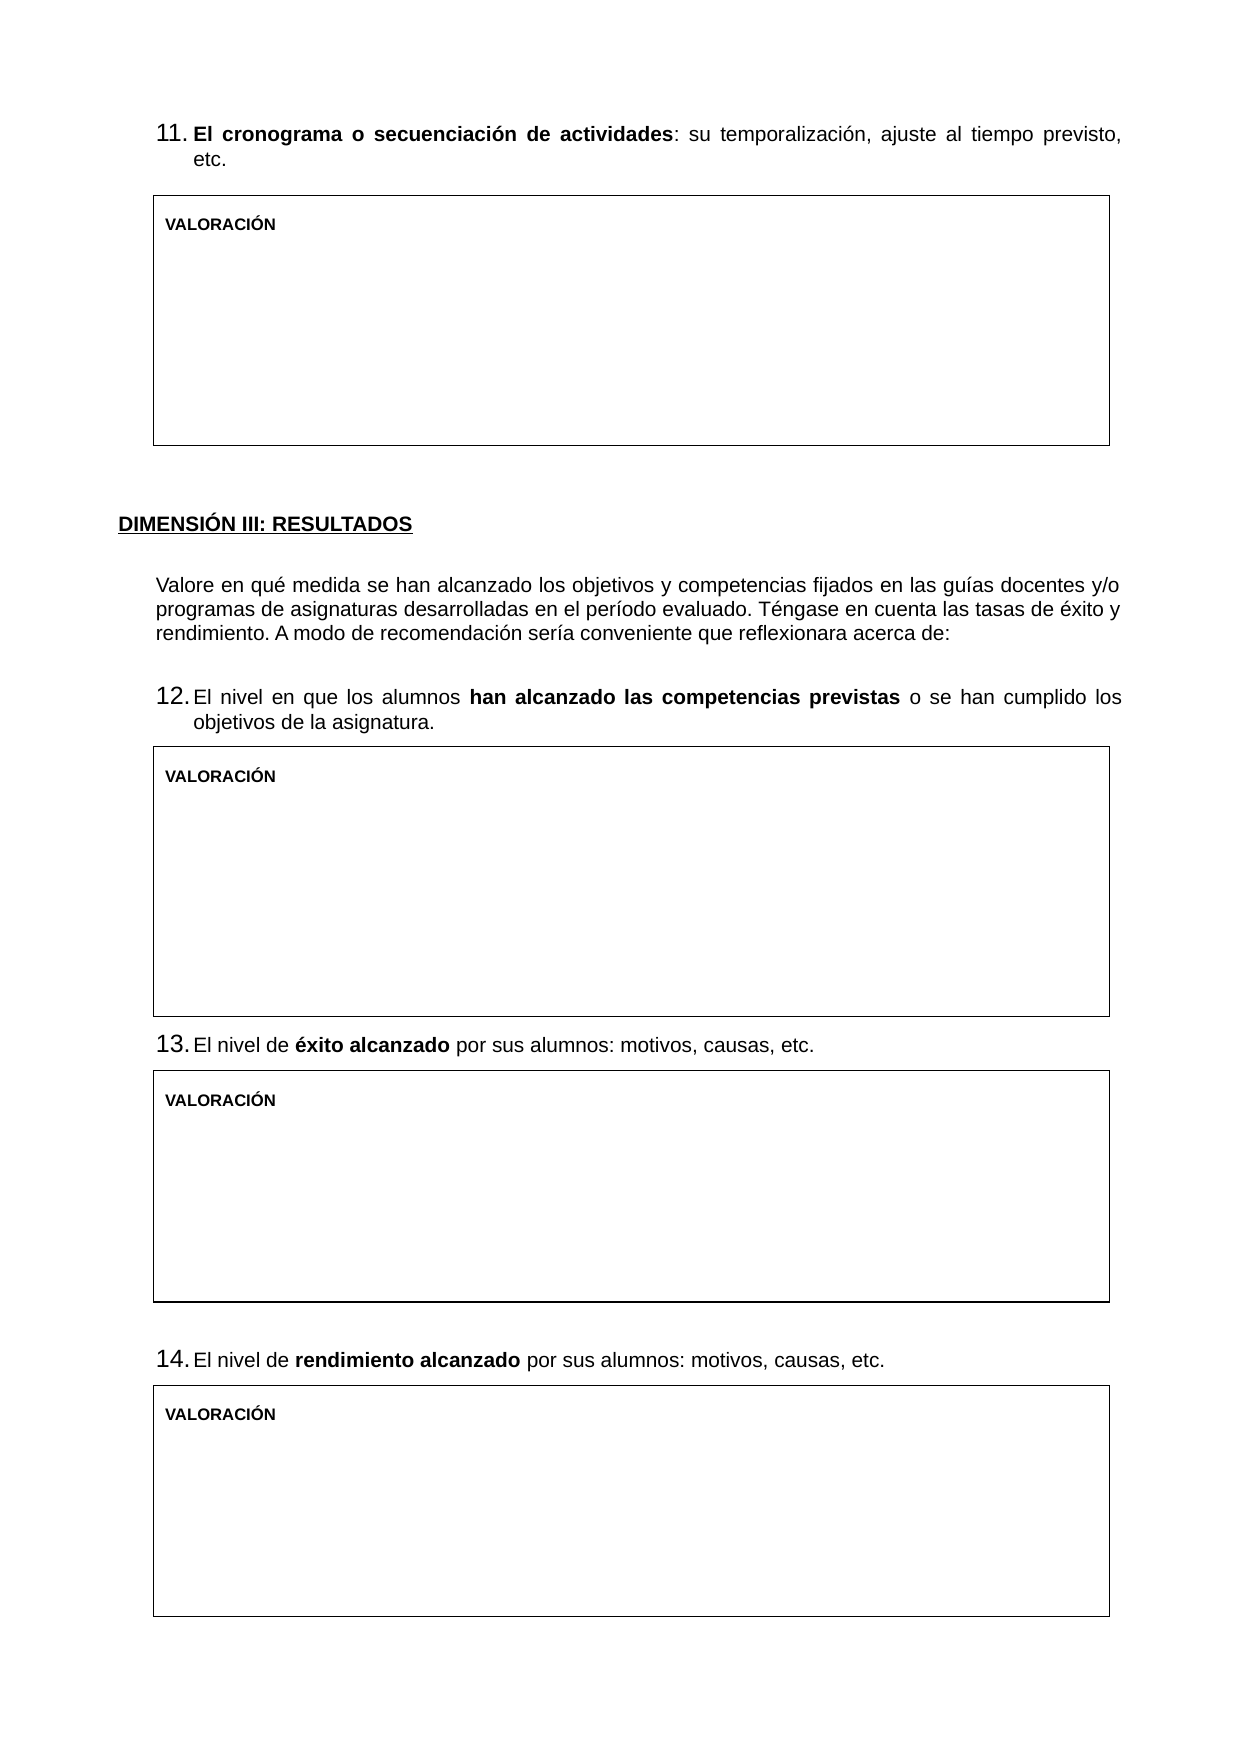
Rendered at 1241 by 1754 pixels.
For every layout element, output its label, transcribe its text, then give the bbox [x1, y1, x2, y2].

text DIMENSIÓN III: RESULTADOS [118, 512, 1122, 536]
list El nivel en que los alumnos han alcanzado las competencias previstas o se han cumplido los objetivos de la asignatura. [156, 681, 1122, 734]
table_header VALORACIÓN [154, 1386, 1109, 1616]
table_header VALORACIÓN [154, 747, 1109, 1016]
text Valore en qué medida se han alcanzado los objetivos y competencias fijados en las guías docentes y/o programas de asignaturas desarrolladas en el período evaluado. Téngase en cuenta las tasas de éxito y rendimiento. A modo de recomendación sería conveniente que reflexionara acerca de: [156, 573, 1122, 644]
table_header VALORACIÓN [154, 1071, 1109, 1301]
list El cronograma o secuenciación de actividades: su temporalización, ajuste al tiempo previsto, etc. [156, 118, 1122, 171]
table_header VALORACIÓN [154, 196, 1109, 445]
list El nivel de rendimiento alcanzado por sus alumnos: motivos, causas, etc. [156, 1344, 1122, 1372]
list El nivel de éxito alcanzado por sus alumnos: motivos, causas, etc. [156, 1029, 1122, 1058]
